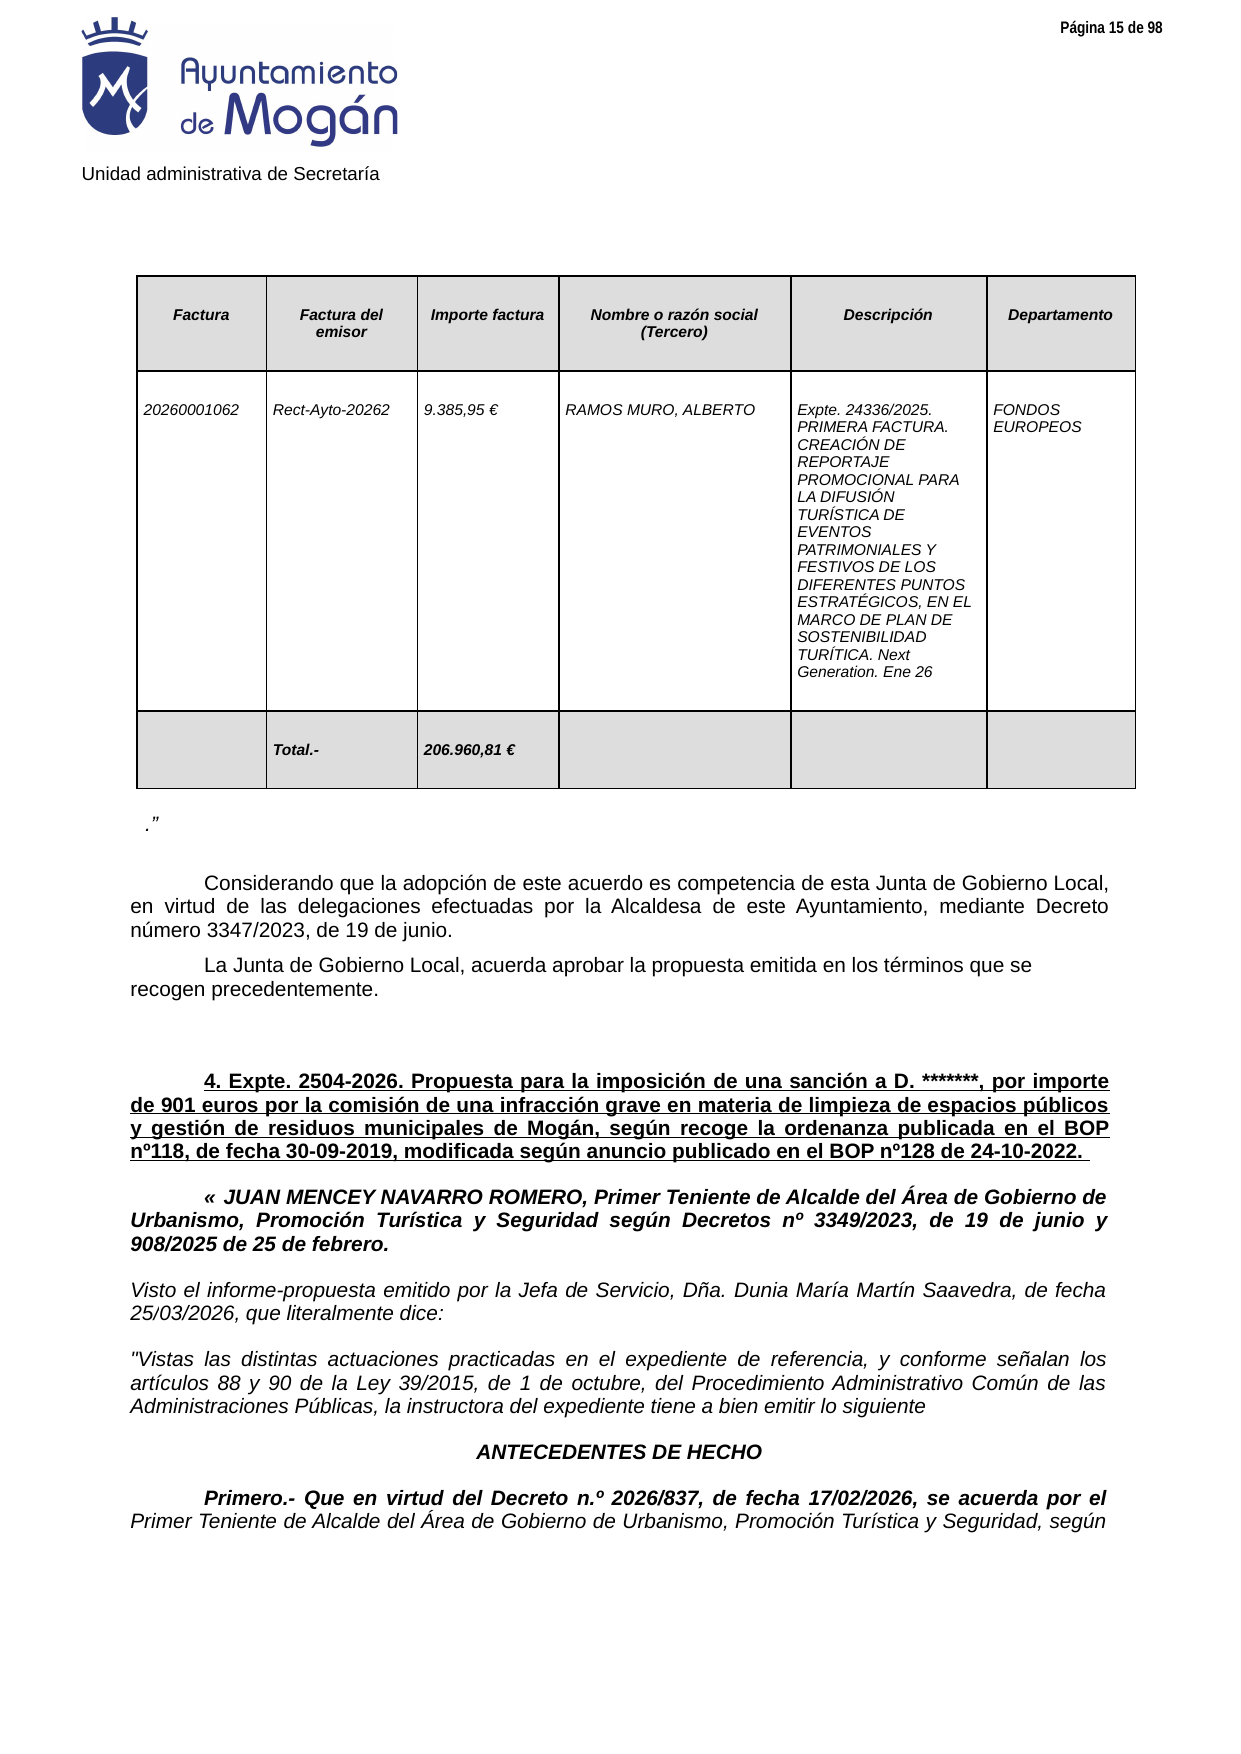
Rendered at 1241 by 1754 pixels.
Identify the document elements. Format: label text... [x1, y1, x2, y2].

table_header Departamento [988, 277, 1135, 370]
text ANTECEDENTES DE HECHO [130, 1440, 1110, 1464]
text .” [71, 813, 1169, 836]
table_cell [988, 712, 1135, 788]
table_cell 206.960,81 € [418, 712, 558, 788]
text Visto el informe-propuesta emitido por la Jefa de Servicio, Dña. Dunia María Martín Saavedra, de fecha 25/03/2026, que literalmente dice: [130, 1278, 1110, 1325]
table_cell [138, 712, 266, 788]
table_cell RAMOS MURO, ALBERTO [560, 372, 790, 710]
table_cell 9.385,95 € [418, 372, 558, 710]
text nº118, de fecha 30-09-2019, modificada según anuncio publicado en el BOP nº128 de 24-10-2022. [130, 1138, 1110, 1163]
picture [81, 17, 398, 153]
text 4. Expte. 2504-2026. Propuesta para la imposición de una sanción a D. *******, por importe de 901 euros por la comisión de una infracción grave en materia de limpieza de espacios públicos [130, 1070, 1110, 1113]
text La Junta de Gobierno Local, acuerda aprobar la propuesta emitida en los términos que se recogen precedentemente. [130, 954, 1110, 1000]
table_header Factura [138, 277, 266, 370]
table_cell Total.- [267, 712, 417, 788]
text « JUAN MENCEY NAVARRO ROMERO, Primer Teniente de Alcalde del Área de Gobierno de Urbanismo, Promoción Turística y Seguridad según Decretos nº 3349/2023, de 19 de junio y 908/2025 de 25 de febrero. [130, 1186, 1110, 1256]
table_cell Expte. 24336/2025. PRIMERA FACTURA. CREACIÓN DE REPORTAJE PROMOCIONAL PARA LA DIFUSIÓN TURÍSTICA DE EVENTOS PATRIMONIALES Y FESTIVOS DE LOS DIFERENTES PUNTOS ESTRATÉGICOS, EN EL MARCO DE PLAN DE SOSTENIBILIDAD TURÍTICA. Next Generation. Ene 26 [792, 372, 986, 710]
table_header Factura del emisor [267, 277, 417, 370]
table_cell 20260001062 [138, 372, 266, 710]
table_header Nombre o razón social (Tercero) [560, 277, 790, 370]
table_cell [792, 712, 986, 788]
text "Vistas las distintas actuaciones practicadas en el expediente de referencia, y conforme señalan los artículos 88 y 90 de la Ley 39/2015, de 1 de octubre, del Procedimiento Administrativo Común de las Administraciones Públicas, la instructora del expediente tiene a bien emitir lo siguiente [130, 1348, 1110, 1417]
table_header Descripción [792, 277, 986, 370]
table_cell FONDOS EUROPEOS [988, 372, 1135, 710]
text Primero.- Que en virtud del Decreto n.º 2026/837, de fecha 17/02/2026, se acuerda por el Primer Teniente de Alcalde del Área de Gobierno de Urbanismo, Promoción Turística y Seguridad, según [130, 1487, 1110, 1533]
table_header Importe factura [418, 277, 558, 370]
text Considerando que la adopción de este acuerdo es competencia de esta Junta de Gobierno Local, en virtud de las delegaciones efectuadas por la Alcaldesa de este Ayuntamiento, mediante Decreto número 3347/2023, de 19 de junio. [130, 872, 1110, 941]
table_cell [560, 712, 790, 788]
table_cell Rect-Ayto-20262 [267, 372, 417, 710]
text y gestión de residuos municipales de Mogán, según recoge la ordenanza publicada en el BOP [130, 1114, 1110, 1137]
